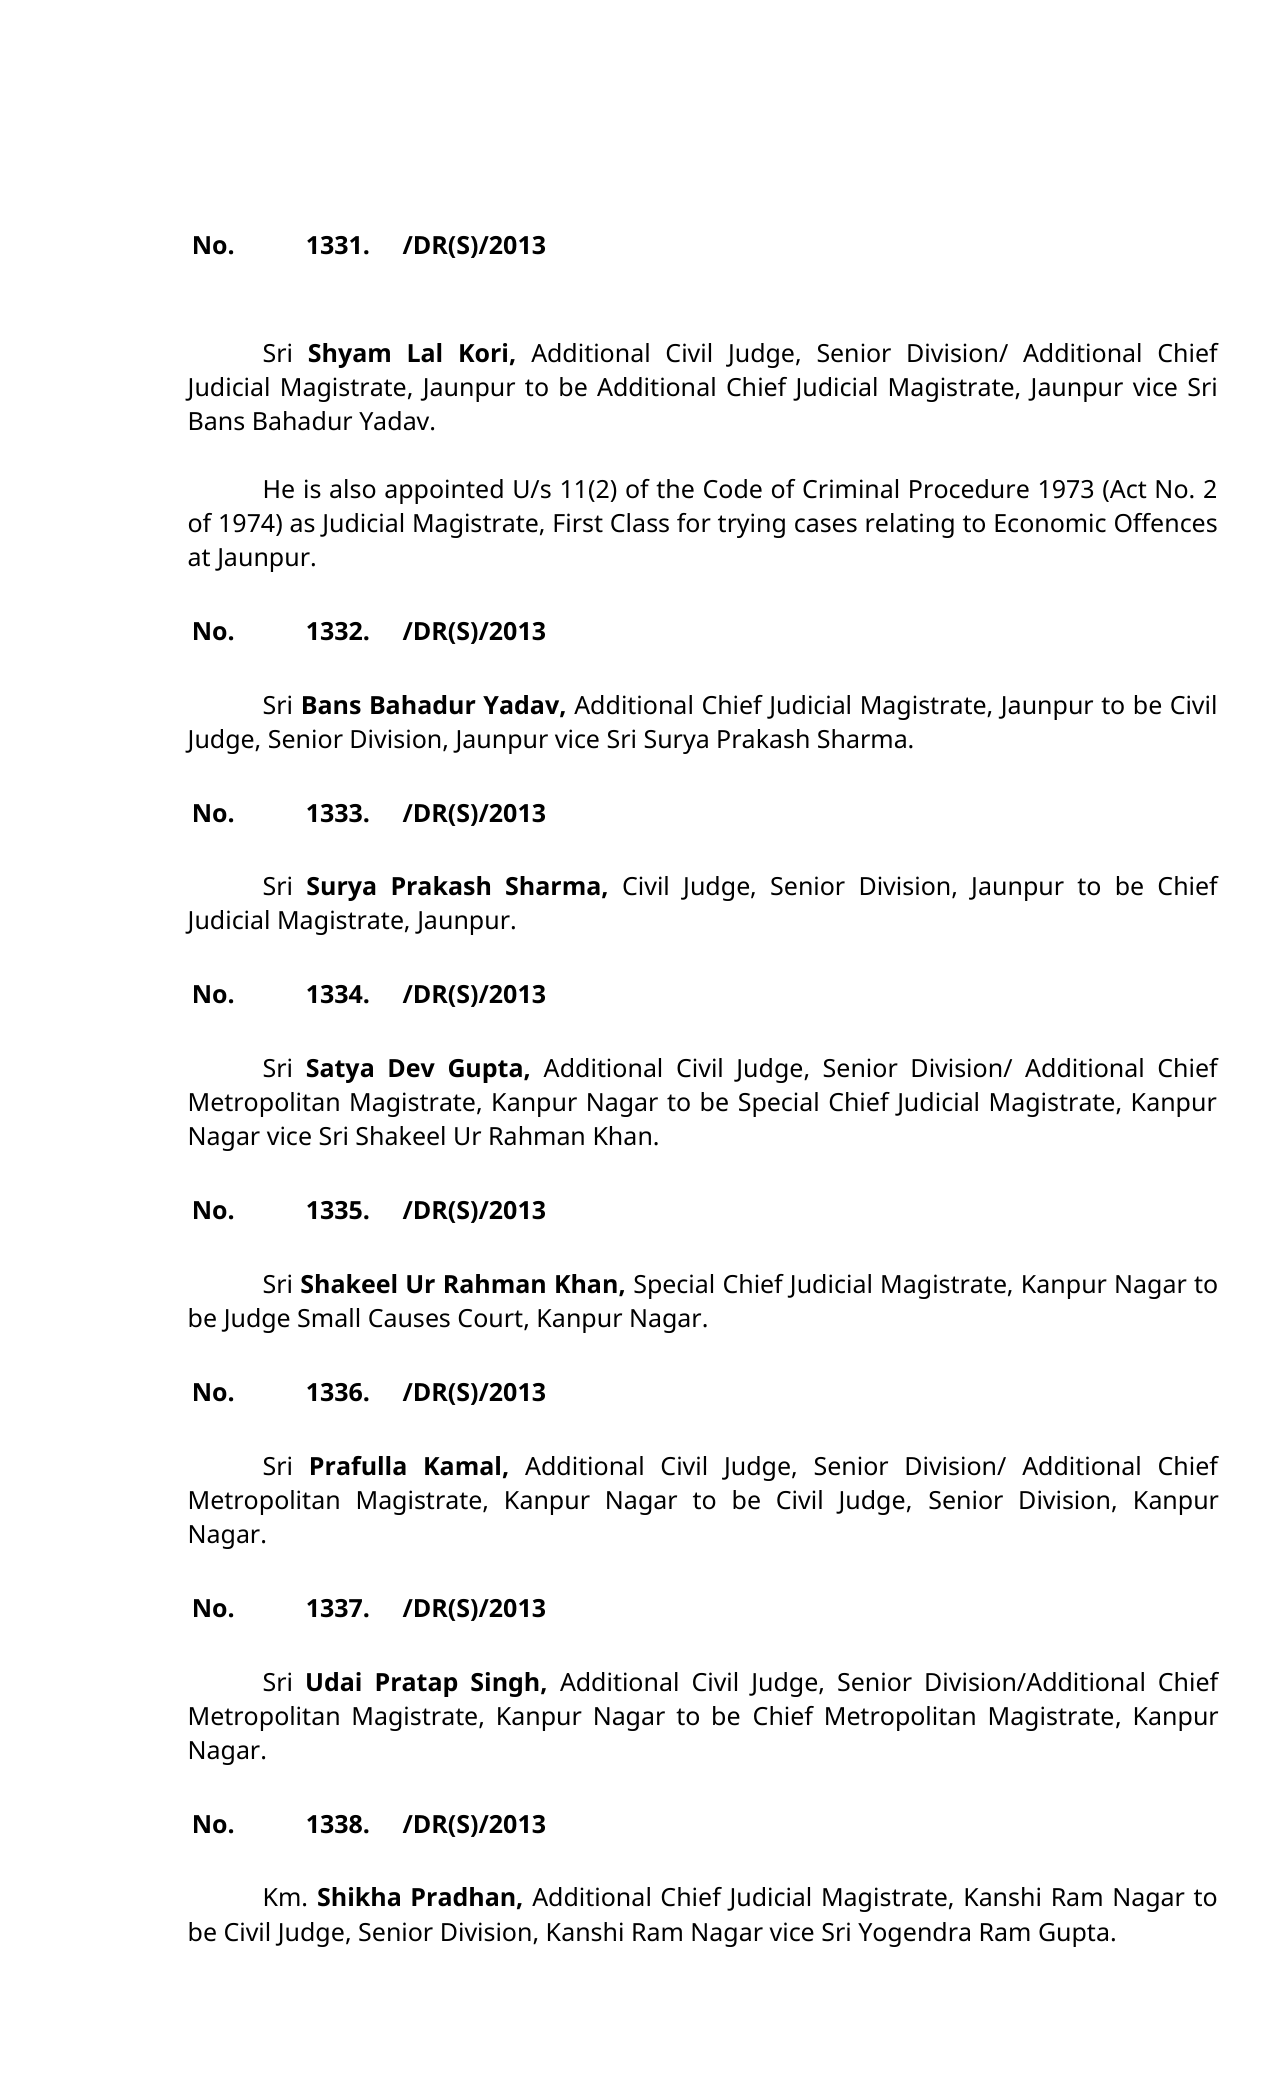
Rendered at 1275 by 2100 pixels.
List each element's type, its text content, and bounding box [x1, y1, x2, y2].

text Sri Satya Dev Gupta, Additional Civil Judge, Senior Division/ Additional Chief Metropolitan Magistrate, Kanpur Nagar to be Special Chief Judicial Magistrate, Kanpur Nagar vice Sri Shakeel Ur Rahman Khan. [187, 1051, 1219, 1153]
table_header [263, 222, 397, 301]
table_header No. [186, 222, 262, 301]
text Sri Bans Bahadur Yadav, Additional Chief Judicial Magistrate, Jaunpur to be Civil Judge, Senior Division, Jaunpur vice Sri Surya Prakash Sharma. [187, 687, 1219, 755]
text Km. Shikha Pradhan, Additional Chief Judicial Magistrate, Kanshi Ram Nagar to be Civil Judge, Senior Division, Kanshi Ram Nagar vice Sri Yogendra Ram Gupta. [187, 1880, 1219, 1948]
table_header [263, 971, 397, 1051]
table_header /DR(S)/2013 [397, 222, 700, 301]
table_header /DR(S)/2013 [397, 608, 700, 687]
table_header /DR(S)/2013 [397, 1801, 700, 1880]
table_header No. [186, 971, 262, 1051]
table_header /DR(S)/2013 [397, 1585, 700, 1664]
table_header No. [186, 1585, 262, 1664]
table_header [263, 790, 397, 869]
table_header No. [186, 790, 262, 869]
table_header /DR(S)/2013 [397, 1187, 700, 1267]
text Sri Surya Prakash Sharma, Civil Judge, Senior Division, Jaunpur to be Chief Judicial Magistrate, Jaunpur. [187, 869, 1219, 937]
table_header No. [186, 1801, 262, 1880]
table_header [263, 1585, 397, 1664]
table_header /DR(S)/2013 [397, 1369, 700, 1448]
text Sri Shakeel Ur Rahman Khan, Special Chief Judicial Magistrate, Kanpur Nagar to be Judge Small Causes Court, Kanpur Nagar. [187, 1267, 1219, 1335]
table_header No. [186, 608, 262, 687]
table_header [263, 1187, 397, 1267]
table_header /DR(S)/2013 [397, 790, 700, 869]
table_header [263, 1801, 397, 1880]
text Sri Shyam Lal Kori, Additional Civil Judge, Senior Division/ Additional Chief Judicial Magistrate, Jaunpur to be Additional Chief Judicial Magistrate, Jaunpur vice Sri Bans Bahadur Yadav. [187, 335, 1219, 437]
text Sri Prafulla Kamal, Additional Civil Judge, Senior Division/ Additional Chief Metropolitan Magistrate, Kanpur Nagar to be Civil Judge, Senior Division, Kanpur Nagar. [187, 1448, 1219, 1551]
table_header [263, 608, 397, 687]
text He is also appointed U/s 11(2) of the Code of Criminal Procedure 1973 (Act No. 2 of 1974) as Judicial Magistrate, First Class for trying cases relating to Economic Offences at Jaunpur. [187, 471, 1219, 574]
table_header No. [186, 1369, 262, 1448]
table_header /DR(S)/2013 [397, 971, 700, 1051]
text Sri Udai Pratap Singh, Additional Civil Judge, Senior Division/Additional Chief Metropolitan Magistrate, Kanpur Nagar to be Chief Metropolitan Magistrate, Kanpur Nagar. [187, 1664, 1219, 1766]
table_header [263, 1369, 397, 1448]
table_header No. [186, 1187, 262, 1267]
